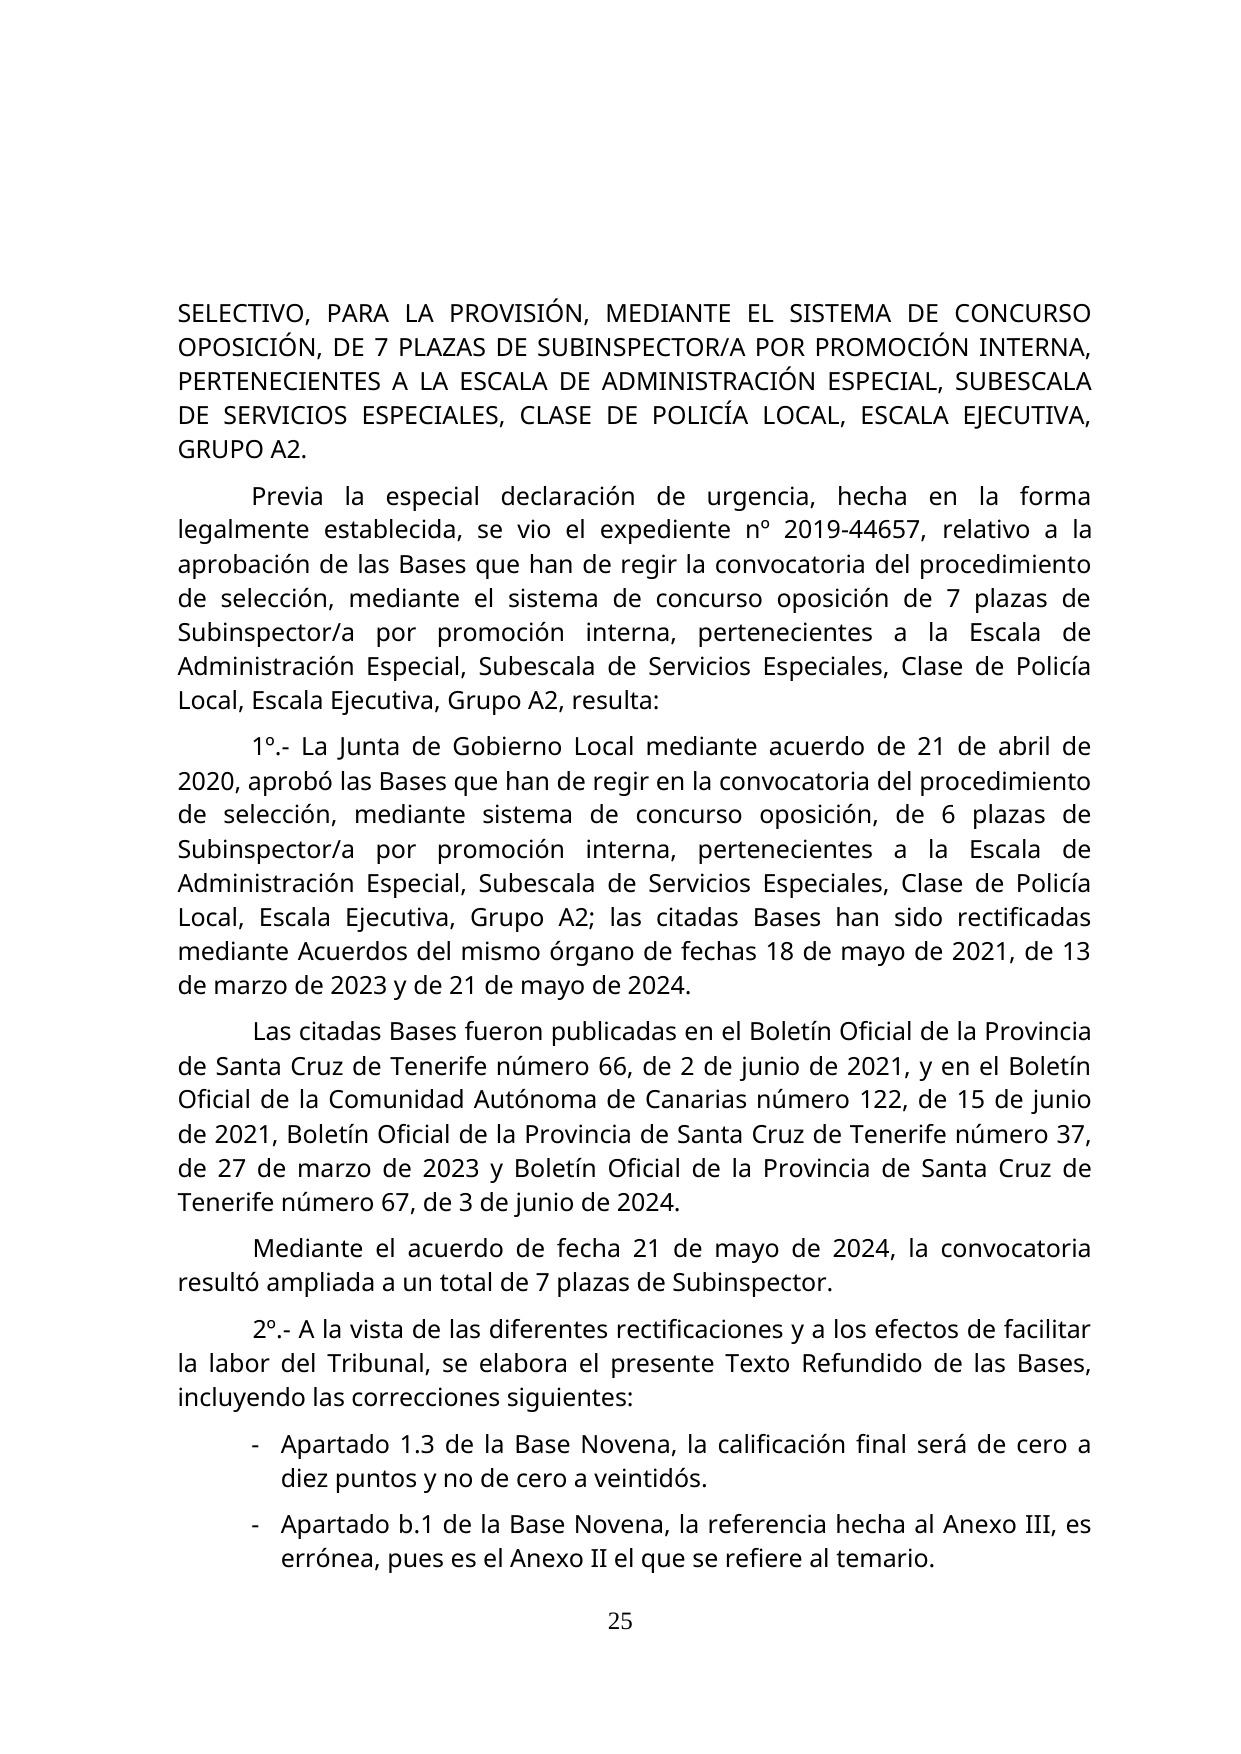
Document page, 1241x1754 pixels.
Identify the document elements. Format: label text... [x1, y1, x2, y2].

text Mediante el acuerdo de fecha 21 de mayo de 2024, la convocatoria resultó ampliada a un total de 7 plazas de Subinspector. [177, 1231, 1093, 1299]
text SELECTIVO, PARA LA PROVISIÓN, MEDIANTE EL SISTEMA DE CONCURSO OPOSICIÓN, DE 7 PLAZAS DE SUBINSPECTOR/A POR PROMOCIÓN INTERNA, PERTENECIENTES A LA ESCALA DE ADMINISTRACIÓN ESPECIAL, SUBESCALA DE SERVICIOS ESPECIALES, CLASE DE POLICÍA LOCAL, ESCALA EJECUTIVA, GRUPO A2. [177, 295, 1093, 466]
text - Apartado b.1 de la Base Novena, la referencia hecha al Anexo III, es errónea, pues es el Anexo II el que se refiere al temario. [251, 1507, 1093, 1575]
text 2º.- A la vista de las diferentes rectificaciones y a los efectos de facilitar la labor del Tribunal, se elabora el presente Texto Refundido de las Bases, incluyendo las correcciones siguientes: [177, 1312, 1093, 1414]
text Previa la especial declaración de urgencia, hecha en la forma legalmente establecida, se vio el expediente nº 2019-44657, relativo a la aprobación de las Bases que han de regir la convocatoria del procedimiento de selección, mediante el sistema de concurso oposición de 7 plazas de Subinspector/a por promoción interna, pertenecientes a la Escala de Administración Especial, Subescala de Servicios Especiales, Clase de Policía Local, Escala Ejecutiva, Grupo A2, resulta: [177, 478, 1093, 717]
text - Apartado 1.3 de la Base Novena, la calificación final será de cero a diez puntos y no de cero a veintidós. [251, 1426, 1093, 1494]
text Las citadas Bases fueron publicadas en el Boletín Oficial de la Provincia de Santa Cruz de Tenerife número 66, de 2 de junio de 2021, y en el Boletín Oficial de la Comunidad Autónoma de Canarias número 122, de 15 de junio de 2021, Boletín Oficial de la Provincia de Santa Cruz de Tenerife número 37, de 27 de marzo de 2023 y Boletín Oficial de la Provincia de Santa Cruz de Tenerife número 67, de 3 de junio de 2024. [177, 1014, 1093, 1218]
text 1º.- La Junta de Gobierno Local mediante acuerdo de 21 de abril de 2020, aprobó las Bases que han de regir en la convocatoria del procedimiento de selección, mediante sistema de concurso oposición, de 6 plazas de Subinspector/a por promoción interna, pertenecientes a la Escala de Administración Especial, Subescala de Servicios Especiales, Clase de Policía Local, Escala Ejecutiva, Grupo A2; las citadas Bases han sido rectificadas mediante Acuerdos del mismo órgano de fechas 18 de mayo de 2021, de 13 de marzo de 2023 y de 21 de mayo de 2024. [177, 729, 1093, 1002]
